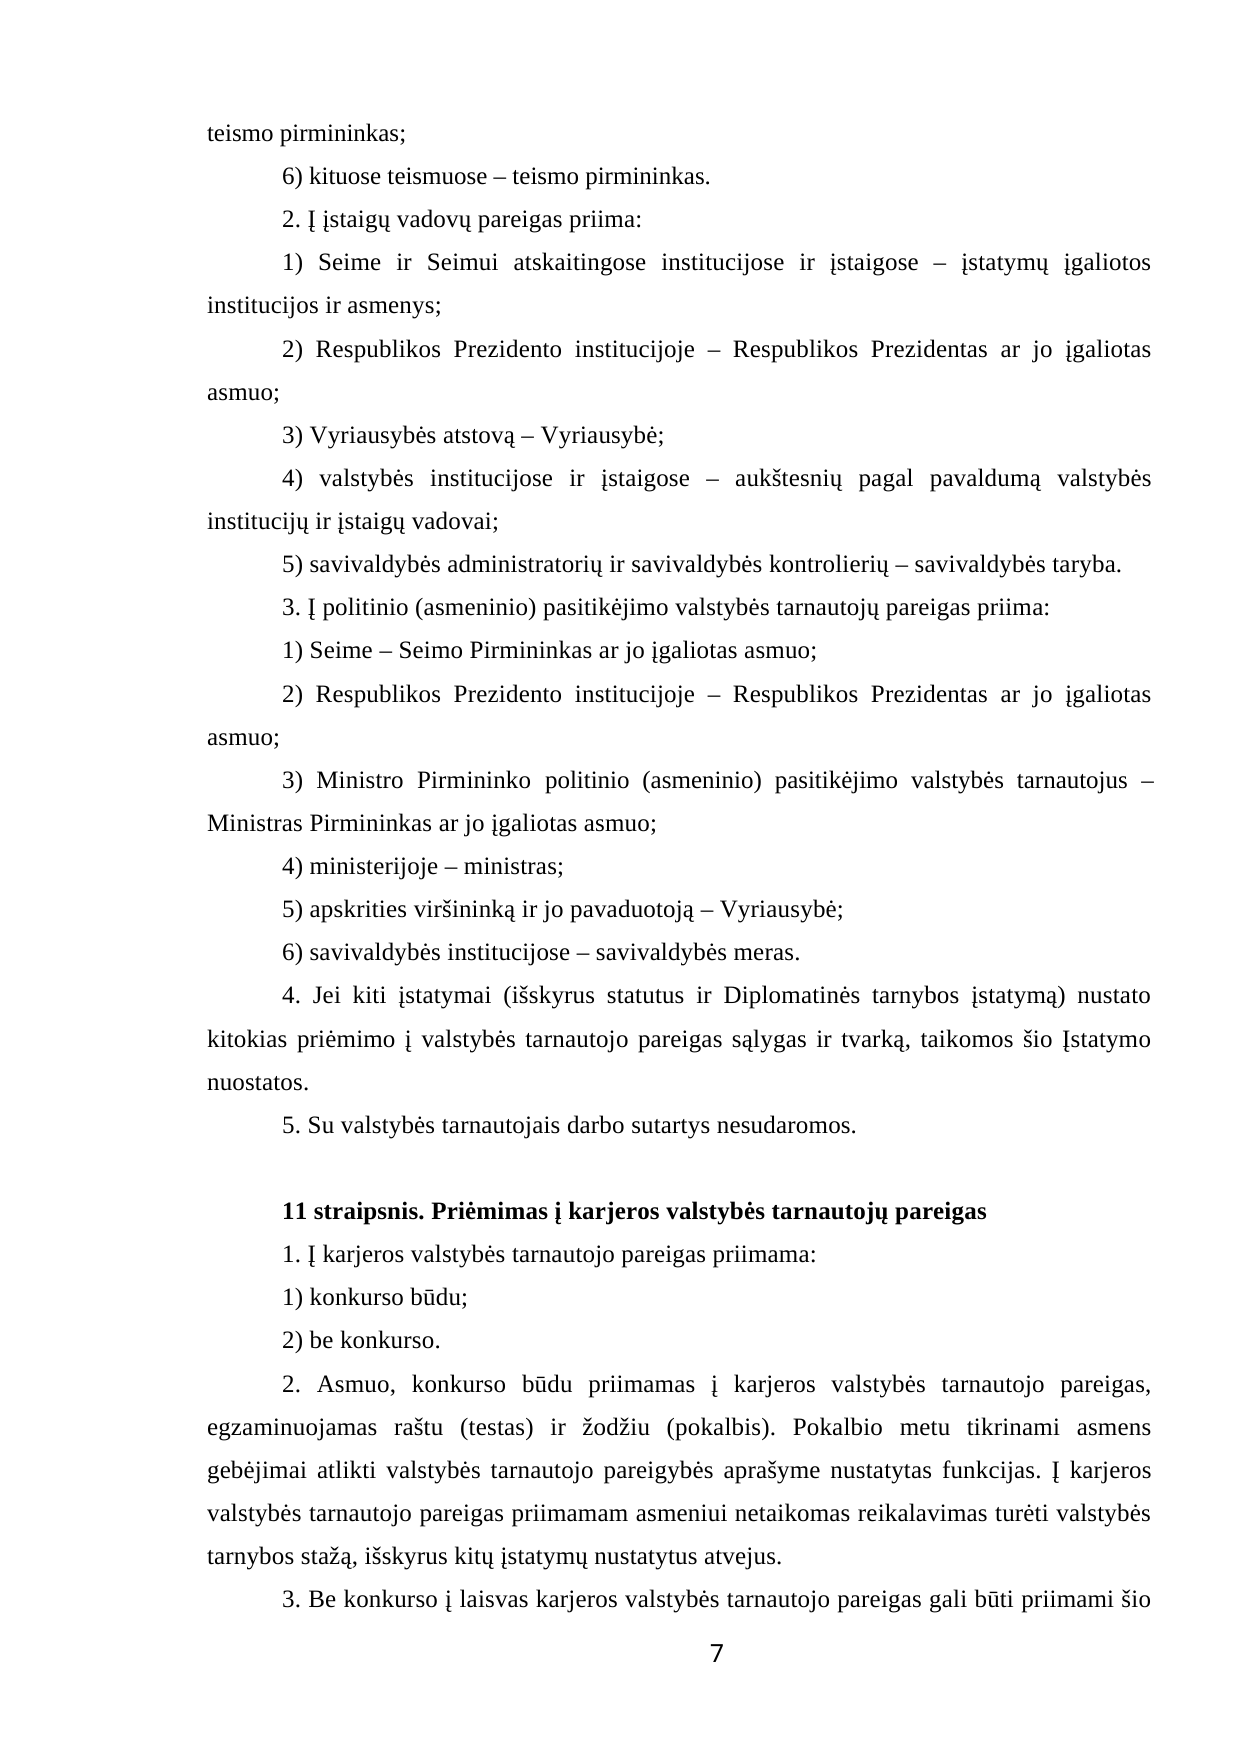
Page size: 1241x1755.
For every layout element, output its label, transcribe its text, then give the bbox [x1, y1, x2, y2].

text 3. Be konkurso į laisvas karjeros valstybės tarnautojo pareigas gali būti priimami šio [207, 1584, 1154, 1613]
text 1) Seime ir Seimui atskaitingose institucijose ir įstaigose – įstatymų įgaliotos institucijos ir asmenys; [207, 247, 1154, 319]
text 11 straipsnis. Priėmimas į karjeros valstybės tarnautojų pareigas [207, 1196, 1154, 1225]
text 1) Seime – Seimo Pirmininkas ar jo įgaliotas asmuo; [207, 636, 1154, 664]
text 2) be konkurso. [207, 1326, 1154, 1354]
text 2) Respublikos Prezidento institucijoje – Respublikos Prezidentas ar jo įgaliotas asmuo; [207, 334, 1154, 406]
text 2. Į įstaigų vadovų pareigas priima: [207, 204, 1154, 233]
text 1. Į karjeros valstybės tarnautojo pareigas priimama: [207, 1239, 1154, 1268]
text 3) Vyriausybės atstovą – Vyriausybė; [207, 420, 1154, 449]
text 4. Jei kiti įstatymai (išskyrus statutus ir Diplomatinės tarnybos įstatymą) nustato kitokias priėmimo į valstybės tarnautojo pareigas sąlygas ir tvarką, taikomos šio Įstatymo nuostatos. [207, 981, 1154, 1096]
text 4) ministerijoje – ministras; [207, 851, 1154, 880]
text 1) konkurso būdu; [207, 1282, 1154, 1311]
text 6) kituose teismuose – teismo pirmininkas. [207, 161, 1154, 190]
text 5) apskrities viršininką ir jo pavaduotoją – Vyriausybė; [207, 894, 1154, 923]
text 5. Su valstybės tarnautojais darbo sutartys nesudaromos. [207, 1110, 1154, 1139]
text 4) valstybės institucijose ir įstaigose – aukštesnių pagal pavaldumą valstybės institucijų ir įstaigų vadovai; [207, 463, 1154, 535]
text teismo pirmininkas; [207, 118, 1154, 147]
text 2) Respublikos Prezidento institucijoje – Respublikos Prezidentas ar jo įgaliotas asmuo; [207, 679, 1154, 751]
text 5) savivaldybės administratorių ir savivaldybės kontrolierių – savivaldybės taryba. [207, 549, 1154, 578]
text 6) savivaldybės institucijose – savivaldybės meras. [207, 937, 1154, 966]
text 3) Ministro Pirmininko politinio (asmeninio) pasitikėjimo valstybės tarnautojus – Ministras Pirmininkas ar jo įgaliotas asmuo; [207, 765, 1154, 837]
text 3. Į politinio (asmeninio) pasitikėjimo valstybės tarnautojų pareigas priima: [207, 592, 1154, 621]
text 2. Asmuo, konkurso būdu priimamas į karjeros valstybės tarnautojo pareigas, egzaminuojamas raštu (testas) ir žodžiu (pokalbis). Pokalbio metu tikrinami asmens gebėjimai atlikti valstybės tarnautojo pareigybės aprašyme nustatytas funkcijas. Į karjeros valstybės tarnautojo pareigas priimamam asmeniui netaikomas reikalavimas turėti valstybės tarnybos stažą, išskyrus kitų įstatymų nustatytus atvejus. [207, 1369, 1154, 1570]
